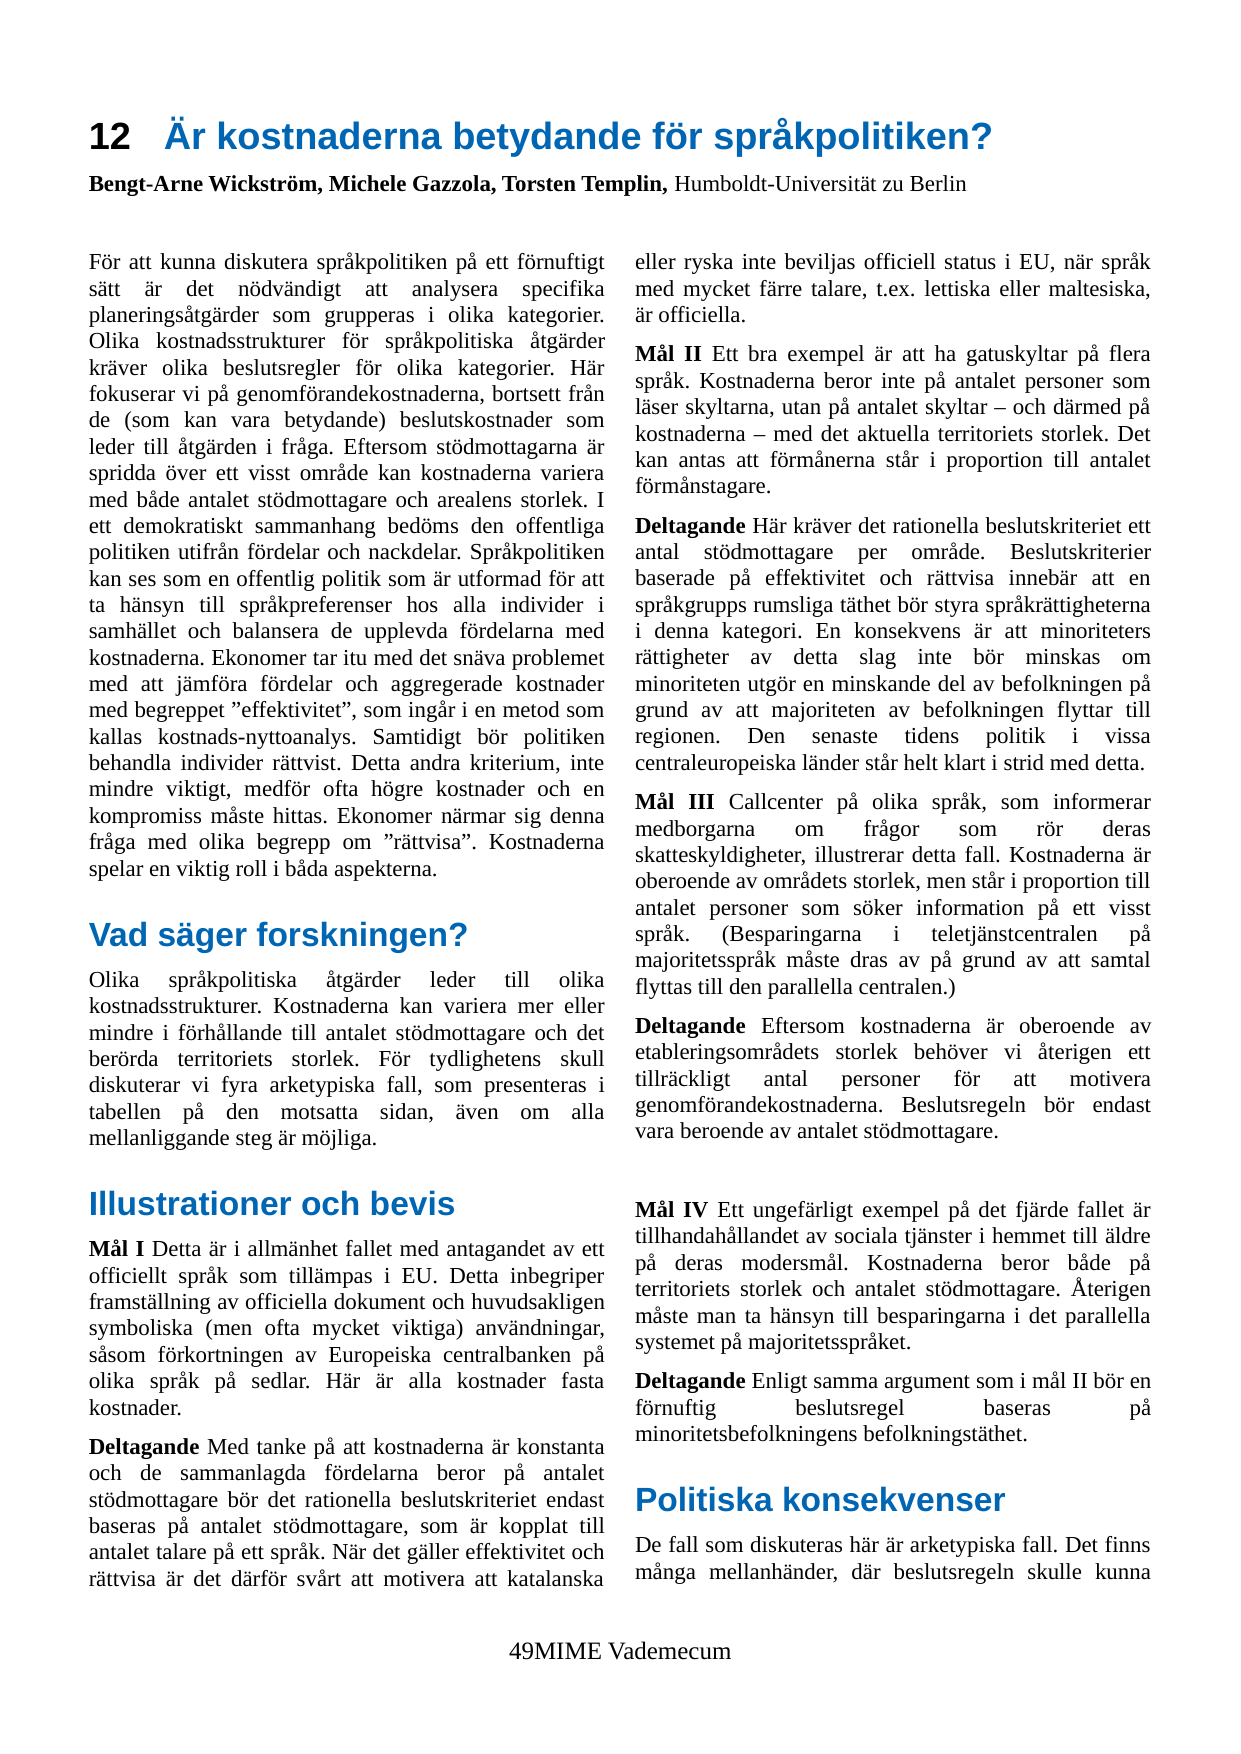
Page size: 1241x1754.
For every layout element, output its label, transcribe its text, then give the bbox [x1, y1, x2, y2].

text Deltagande Här kräver det rationella beslutskriteriet ett antal stödmottagare per område. Beslutskriterier baserade på effektivitet och rättvisa innebär att en språkgrupps rumsliga täthet bör styra språkrättigheterna i denna kategori. En konsekvens är att minoriteters rättigheter av detta slag inte bör minskas om minoriteten utgör en minskande del av befolkningen på grund av att majoriteten av befolkningen flyttar till regionen. Den senaste tidens politik i vissa centraleuropeiska länder står helt klart i strid med detta. [635, 512, 1152, 775]
text eller ryska inte beviljas officiell status i EU, när språk med mycket färre talare, t.ex. lettiska eller maltesiska, är officiella. [635, 248, 1152, 327]
subtitle Är kostnaderna betydande för språkpolitiken? [88, 113, 1152, 157]
text Deltagande Med tanke på att kostnaderna är konstanta och de sammanlagda fördelarna beror på antalet stödmottagare bör det rationella beslutskriteriet endast baseras på antalet stödmottagare, som är kopplat till antalet talare på ett språk. När det gäller effektivitet och rättvisa är det därför svårt att motivera att katalanska [88, 1433, 605, 1591]
text Deltagande Enligt samma argument som i mål II bör en förnuftig beslutsregel baseras på minoritetsbefolkningens befolkningstäthet. [635, 1367, 1152, 1446]
subtitle Illustrationer och bevis [88, 1184, 605, 1223]
text Mål I Detta är i allmänhet fallet med antagandet av ett officiellt språk som tillämpas i EU. Detta inbegriper framställning av officiella dokument och huvudsakligen symboliska (men ofta mycket viktiga) användningar, såsom förkortningen av Europeiska centralbanken på olika språk på sedlar. Här är alla kostnader fasta kostnader. [88, 1235, 605, 1420]
text Mål IV Ett ungefärligt exempel på det fjärde fallet är tillhandahållandet av sociala tjänster i hemmet till äldre på deras modersmål. Kostnaderna beror både på territoriets storlek och antalet stödmottagare. Återigen måste man ta hänsyn till besparingarna i det parallella systemet på majoritetsspråket. [635, 1196, 1152, 1354]
text De fall som diskuteras här är arketypiska fall. Det finns många mellanhänder, där beslutsregeln skulle kunna [635, 1531, 1152, 1584]
text Mål III Callcenter på olika språk, som informerar medborgarna om frågor som rör deras skatteskyldigheter, illustrerar detta fall. Kostnaderna är oberoende av områdets storlek, men står i proportion till antalet personer som söker information på ett visst språk. (Besparingarna i teletjänstcentralen på majoritetsspråk måste dras av på grund av att samtal flyttas till den parallella centralen.) [635, 788, 1152, 999]
text Mål II Ett bra exempel är att ha gatuskyltar på flera språk. Kostnaderna beror inte på antalet personer som läser skyltarna, utan på antalet skyltar – och därmed på kostnaderna – med det aktuella territoriets storlek. Det kan antas att förmånerna står i proportion till antalet förmånstagare. [635, 341, 1152, 499]
subtitle Vad säger forskningen? [88, 915, 605, 953]
text Bengt-Arne Wickström, Michele Gazzola, Torsten Templin, Humboldt-Universität zu Berlin [88, 170, 1152, 196]
text För att kunna diskutera språkpolitiken på ett förnuftigt sätt är det nödvändigt att analysera specifika planeringsåtgärder som grupperas i olika kategorier. Olika kostnadsstrukturer för språkpolitiska åtgärder kräver olika beslutsregler för olika kategorier. Här fokuserar vi på genomförandekostnaderna, bortsett från de (som kan vara betydande) beslutskostnader som leder till åtgärden i fråga. Eftersom stödmottagarna är spridda över ett visst område kan kostnaderna variera med både antalet stödmottagare och arealens storlek. I ett demokratiskt sammanhang bedöms den offentliga politiken utifrån fördelar och nackdelar. Språkpolitiken kan ses som en offentlig politik som är utformad för att ta hänsyn till språkpreferenser hos alla individer i samhället och balansera de upplevda fördelarna med kostnaderna. Ekonomer tar itu med det snäva problemet med att jämföra fördelar och aggregerade kostnader med begreppet ”effektivitet”, som ingår i en metod som kallas kostnads-nyttoanalys. Samtidigt bör politiken behandla individer rättvist. Detta andra kriterium, inte mindre viktigt, medför ofta högre kostnader och en kompromiss måste hittas. Ekonomer närmar sig denna fråga med olika begrepp om ”rättvisa”. Kostnaderna spelar en viktig roll i båda aspekterna. [88, 248, 605, 881]
subtitle Politiska konsekvenser [635, 1480, 1152, 1519]
text Deltagande Eftersom kostnaderna är oberoende av etableringsområdets storlek behöver vi återigen ett tillräckligt antal personer för att motivera genomförandekostnaderna. Beslutsregeln bör endast vara beroende av antalet stödmottagare. [635, 1012, 1152, 1144]
text Olika språkpolitiska åtgärder leder till olika kostnadsstrukturer. Kostnaderna kan variera mer eller mindre i förhållande till antalet stödmottagare och det berörda territoriets storlek. För tydlighetens skull diskuterar vi fyra arketypiska fall, som presenteras i tabellen på den motsatta sidan, även om alla mellanliggande steg är möjliga. [88, 966, 605, 1150]
